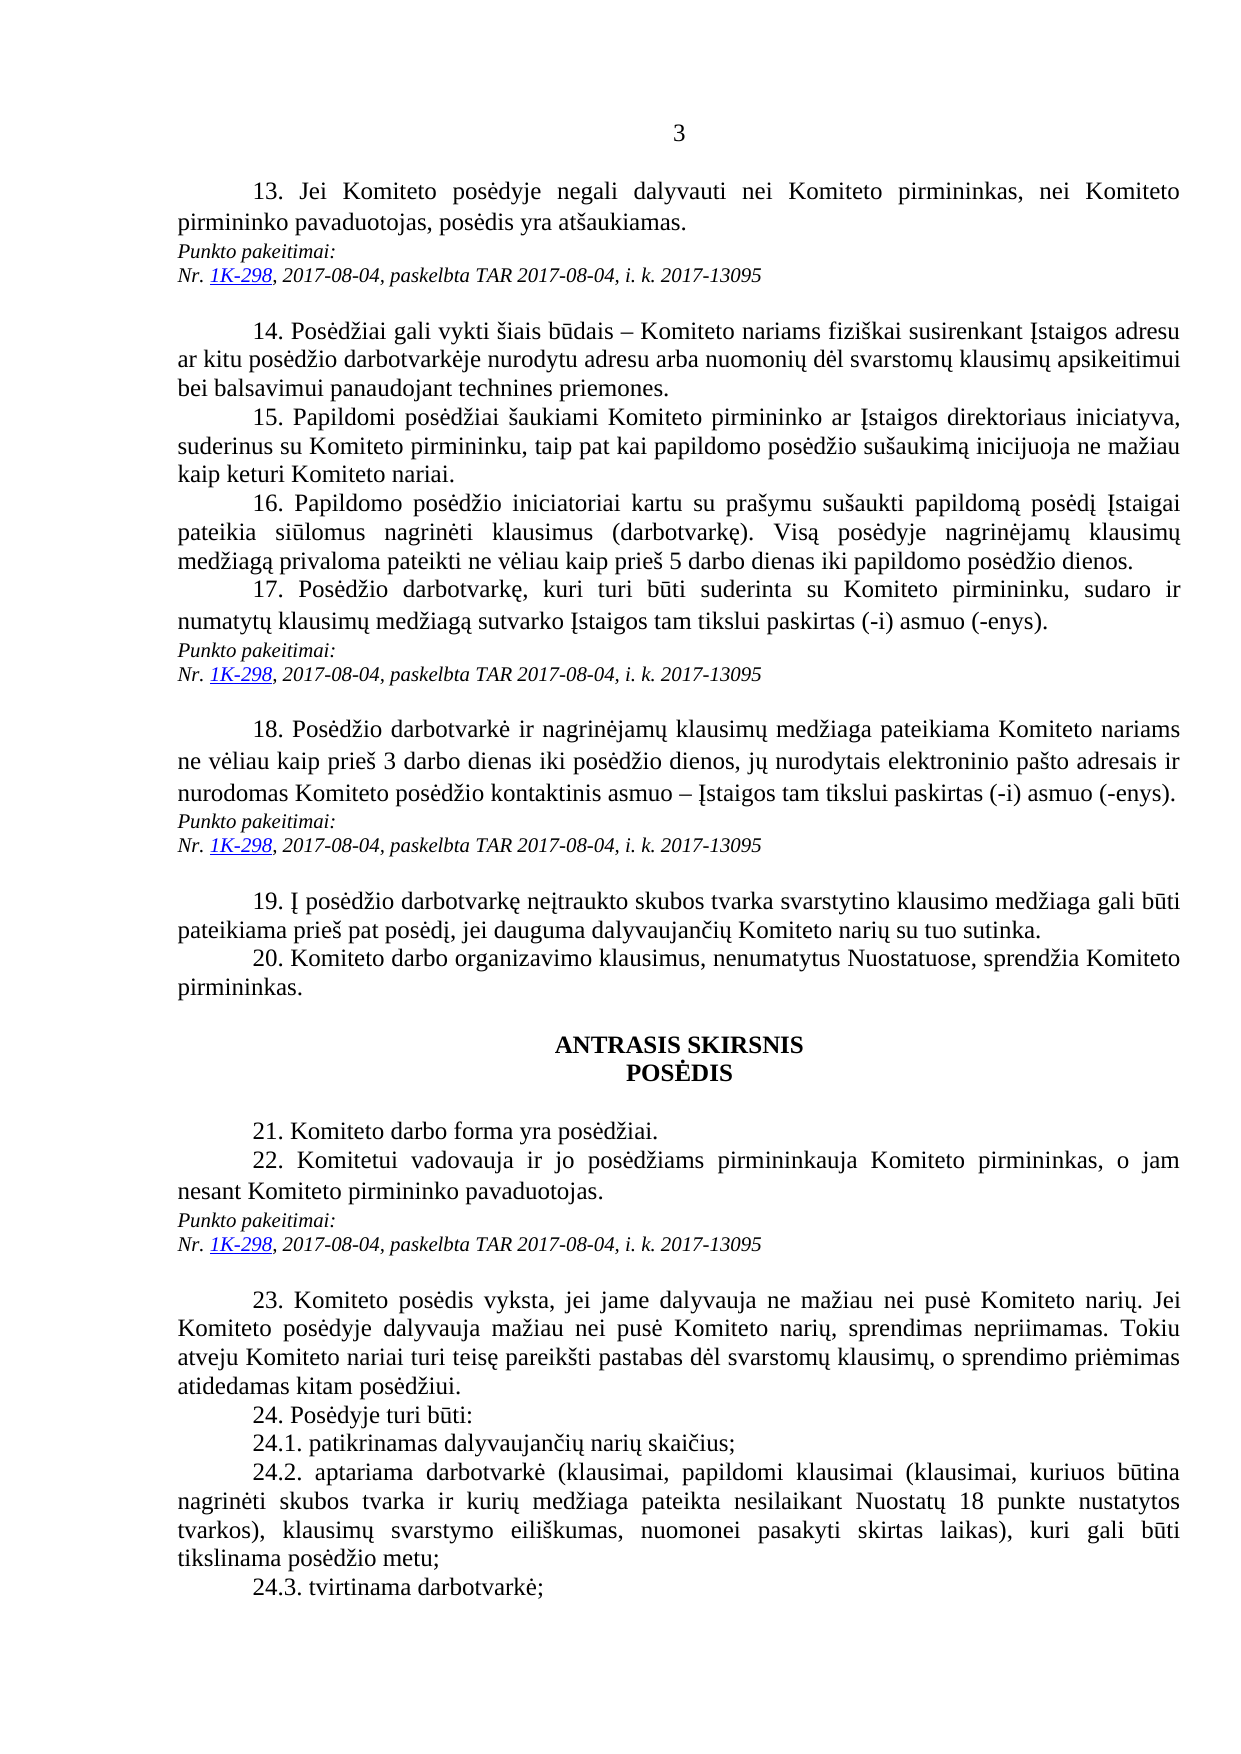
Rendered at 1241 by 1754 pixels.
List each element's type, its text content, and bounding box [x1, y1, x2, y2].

text Nr. 1K-298, 2017-08-04, paskelbta TAR 2017-08-04, i. k. 2017-13095 [177, 263, 1181, 287]
text POSĖDIS [177, 1058, 1181, 1087]
text 15. Papildomi posėdžiai šaukiami Komiteto pirmininko ar Įstaigos direktoriaus iniciatyva, suderinus su Komiteto pirmininku, taip pat kai papildomo posėdžio sušaukimą inicijuoja ne mažiau kaip keturi Komiteto nariai. [177, 402, 1181, 488]
text 19. Į posėdžio darbotvarkę neįtraukto skubos tvarka svarstytino klausimo medžiaga gali būti pateikiama prieš pat posėdį, jei dauguma dalyvaujančių Komiteto narių su tuo sutinka. [177, 886, 1181, 943]
text 16. Papildomo posėdžio iniciatoriai kartu su prašymu sušaukti papildomą posėdį Įstaigai pateikia siūlomus nagrinėti klausimus (darbotvarkę). Visą posėdyje nagrinėjamų klausimų medžiagą privaloma pateikti ne vėliau kaip prieš 5 darbo dienas iki papildomo posėdžio dienos. [177, 488, 1181, 574]
text Nr. 1K-298, 2017-08-04, paskelbta TAR 2017-08-04, i. k. 2017-13095 [177, 1232, 1181, 1256]
text 13. Jei Komiteto posėdyje negali dalyvauti nei Komiteto pirmininkas, nei Komiteto pirmininko pavaduotojas, posėdis yra atšaukiamas. [177, 176, 1181, 236]
text 18. Posėdžio darbotvarkė ir nagrinėjamų klausimų medžiaga pateikiama Komiteto nariams ne vėliau kaip prieš 3 darbo dienas iki posėdžio dienos, jų nurodytais elektroninio pašto adresais ir nurodomas Komiteto posėdžio kontaktinis asmuo – Įstaigos tam tikslui paskirtas (-i) asmuo (-enys). [177, 714, 1181, 806]
text 14. Posėdžiai gali vykti šiais būdais – Komiteto nariams fiziškai susirenkant Įstaigos adresu ar kitu posėdžio darbotvarkėje nurodytu adresu arba nuomonių dėl svarstomų klausimų apsikeitimui bei balsavimui panaudojant technines priemones. [177, 316, 1181, 402]
text ANTRASIS SKIRSNIS [177, 1030, 1181, 1058]
text Nr. 1K-298, 2017-08-04, paskelbta TAR 2017-08-04, i. k. 2017-13095 [177, 833, 1181, 857]
text 24.2. aptariama darbotvarkė (klausimai, papildomi klausimai (klausimai, kuriuos būtina nagrinėti skubos tvarka ir kurių medžiaga pateikta nesilaikant Nuostatų 18 punkte nustatytos tvarkos), klausimų svarstymo eiliškumas, nuomonei pasakyti skirtas laikas), kuri gali būti tikslinama posėdžio metu; [177, 1457, 1181, 1572]
text Nr. 1K-298, 2017-08-04, paskelbta TAR 2017-08-04, i. k. 2017-13095 [177, 662, 1181, 686]
text 17. Posėdžio darbotvarkę, kuri turi būti suderinta su Komiteto pirmininku, sudaro ir numatytų klausimų medžiagą sutvarko Įstaigos tam tikslui paskirtas (-i) asmuo (-enys). [177, 574, 1181, 635]
text Punkto pakeitimai: [177, 809, 1181, 833]
text 24.3. tvirtinama darbotvarkė; [177, 1572, 1181, 1601]
text 24.1. patikrinamas dalyvaujančių narių skaičius; [177, 1428, 1181, 1457]
text 21. Komiteto darbo forma yra posėdžiai. [177, 1116, 1181, 1145]
text Punkto pakeitimai: [177, 1208, 1181, 1232]
text Punkto pakeitimai: [177, 239, 1181, 263]
text 20. Komiteto darbo organizavimo klausimus, nenumatytus Nuostatuose, sprendžia Komiteto pirmininkas. [177, 943, 1181, 1001]
text 24. Posėdyje turi būti: [177, 1400, 1181, 1428]
text 22. Komitetui vadovauja ir jo posėdžiams pirmininkauja Komiteto pirmininkas, o jam nesant Komiteto pirmininko pavaduotojas. [177, 1145, 1181, 1205]
text Punkto pakeitimai: [177, 638, 1181, 662]
text 23. Komiteto posėdis vyksta, jei jame dalyvauja ne mažiau nei pusė Komiteto narių. Jei Komiteto posėdyje dalyvauja mažiau nei pusė Komiteto narių, sprendimas nepriimamas. Tokiu atveju Komiteto nariai turi teisę pareikšti pastabas dėl svarstomų klausimų, o sprendimo priėmimas atidedamas kitam posėdžiui. [177, 1285, 1181, 1400]
